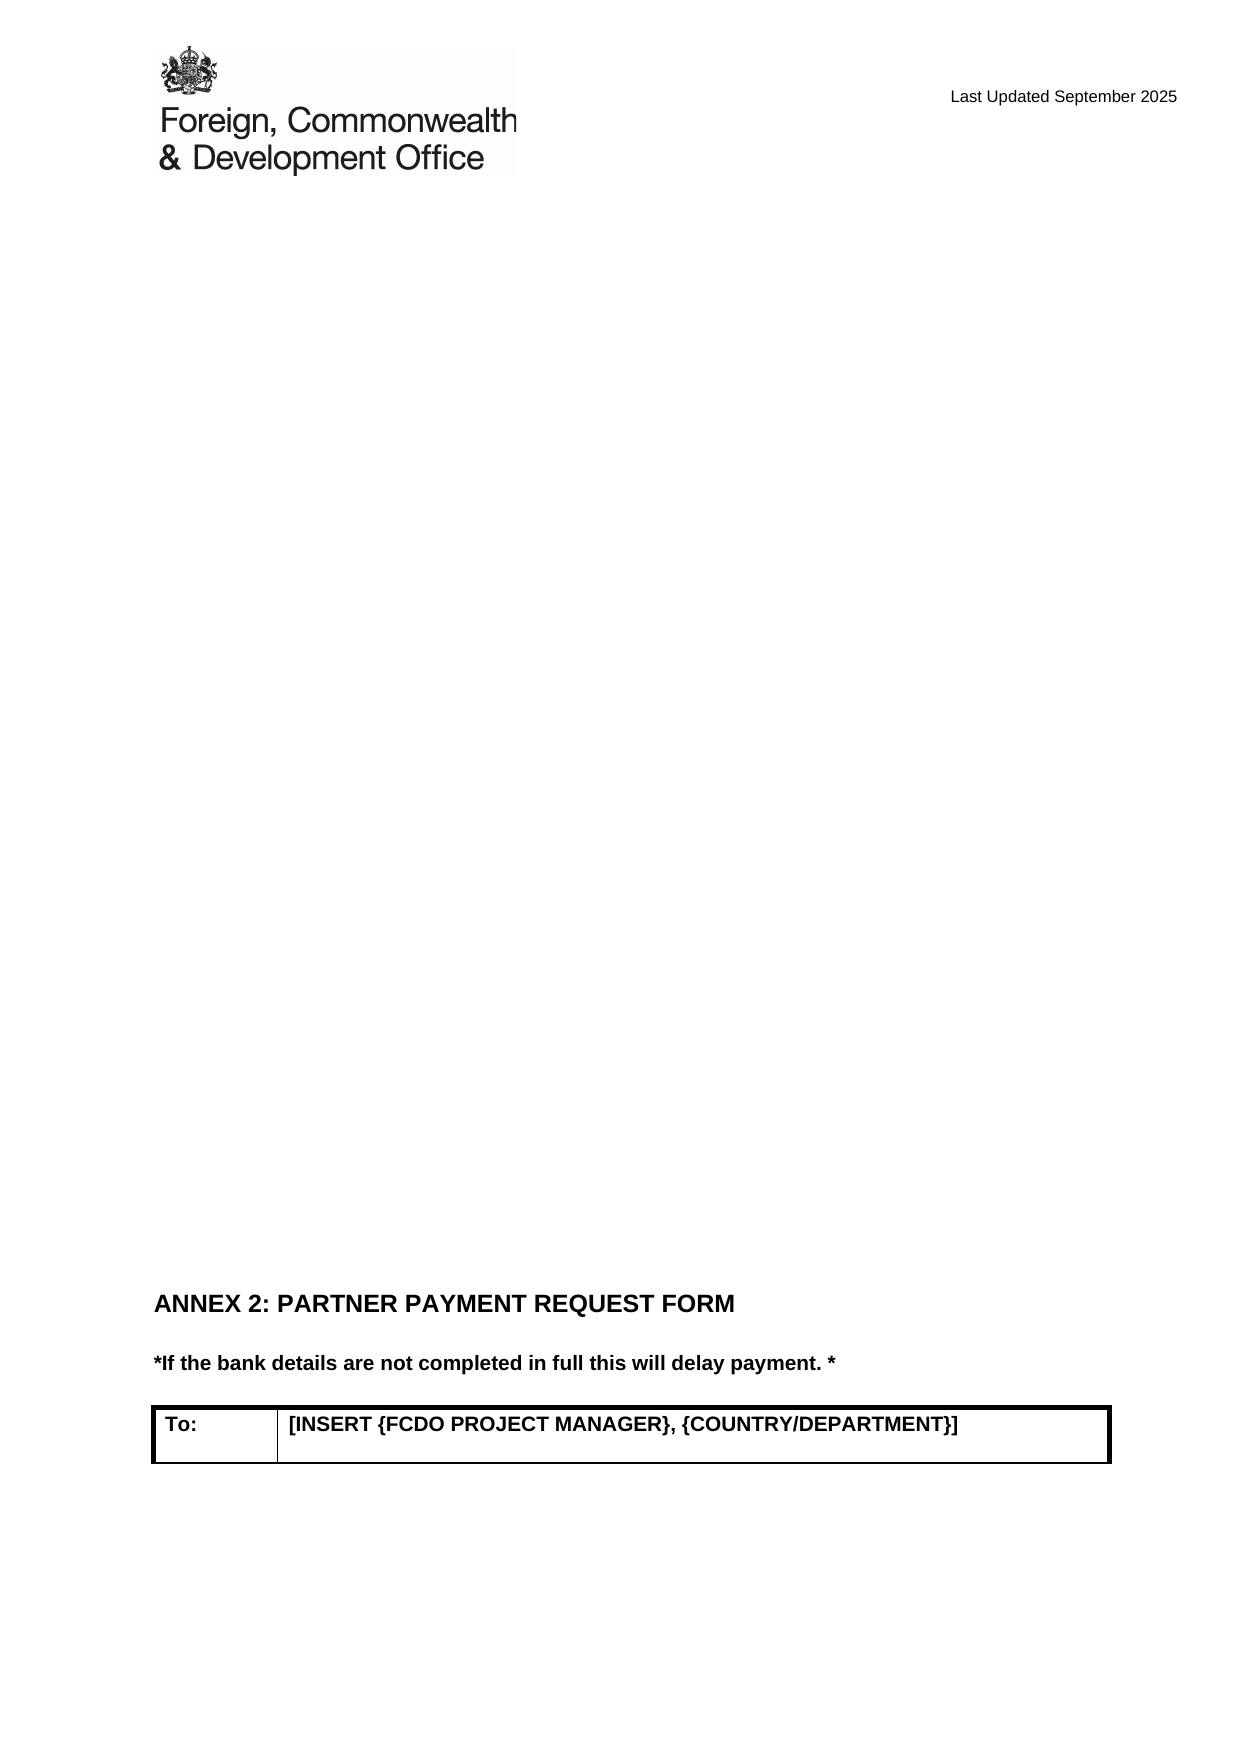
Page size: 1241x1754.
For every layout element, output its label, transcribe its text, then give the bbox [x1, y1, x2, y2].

text *If the bank details are not completed in full this will delay payment. * [153, 1352, 1087, 1375]
picture [157, 46, 517, 176]
table_header To: [156, 1410, 277, 1462]
subtitle ANNEX 2: PARTNER PAYMENT REQUEST FORM [153, 1290, 1087, 1318]
table_header [INSERT {FCDO PROJECT MANAGER}, {COUNTRY/DEPARTMENT}] [278, 1410, 1107, 1462]
